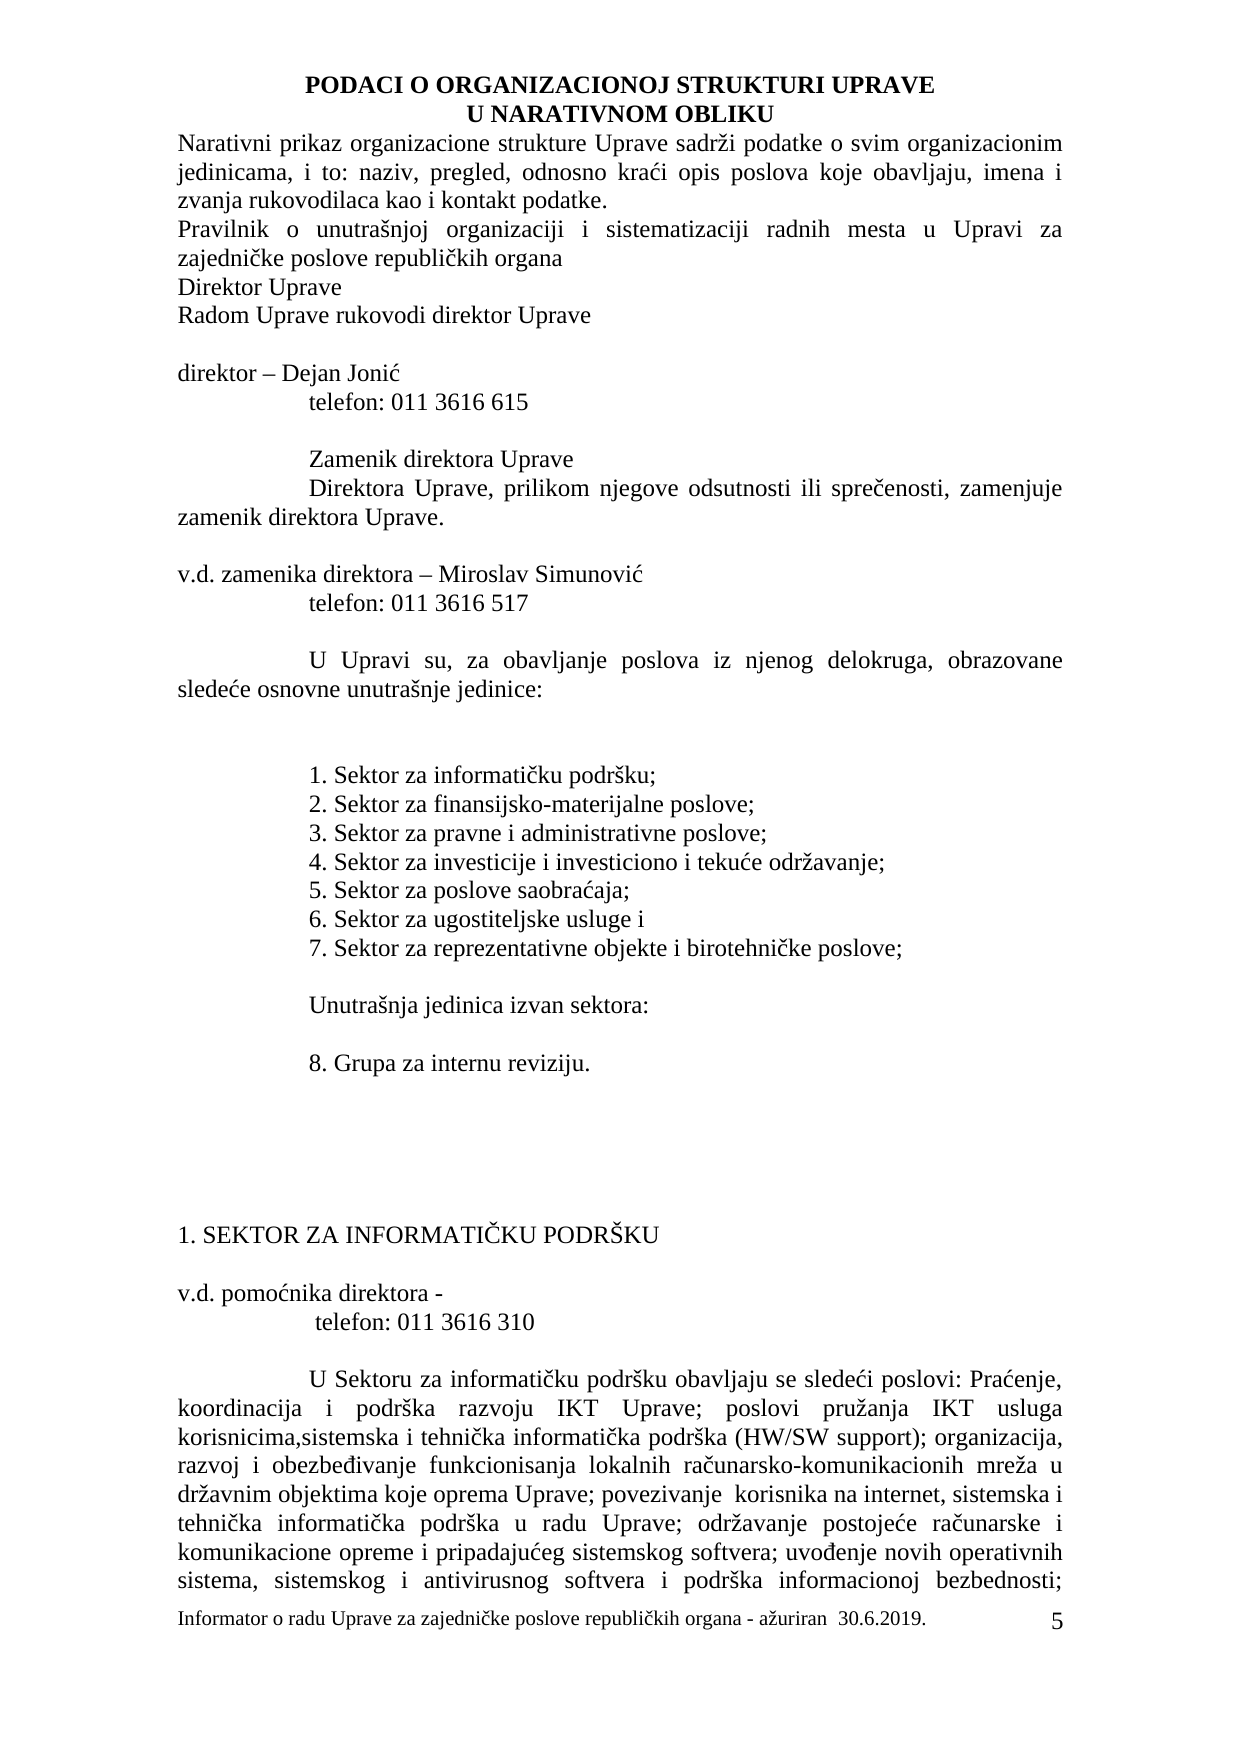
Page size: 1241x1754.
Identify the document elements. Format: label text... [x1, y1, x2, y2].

text U Sektoru za informatičku podršku obavljaju se sledeći poslovi: Praćenje, koordinacija i podrška razvoju IKT Uprave; poslovi pružanja IKT usluga korisnicima,sistemska i tehnička informatička podrška (HW/SW support); organizacija, razvoj i obezbeđivanje funkcionisanja lokalnih računarsko-komunikacionih mreža u državnim objektima koje oprema Uprave; povezivanje korisnika na internet, sistemska i tehnička informatička podrška u radu Uprave; održavanje postojeće računarske i komunikacione opreme i pripadajućeg sistemskog softvera; uvođenje novih operativnih sistema, sistemskog i antivirusnog softvera i podrška informacionoj bezbednosti; [177, 1364, 1063, 1594]
text U NARATIVNOM OBLIKU [177, 99, 1063, 128]
text 1. Sektor za informatičku podršku; [177, 760, 1063, 789]
text telefon: 011 3616 310 [177, 1307, 1063, 1335]
text 2. Sektor za finansijsko-materijalne poslove; [177, 789, 1063, 818]
text v.d. pomoćnika direktora - [177, 1278, 1063, 1307]
text 4. Sektor za investicije i investiciono i tekuće održavanje; [177, 847, 1063, 875]
text 6. Sektor za ugostiteljske usluge i [177, 904, 1063, 933]
text telefon: 011 3616 517 [177, 588, 1063, 617]
text Direktor Uprave [177, 272, 1063, 300]
text 3. Sektor za pravne i administrativne poslove; [177, 818, 1063, 847]
text Unutrašnja jedinica izvan sektora: [177, 990, 1063, 1019]
text Pravilnik o unutrašnjoj organizaciji i sistematizaciji radnih mesta u Upravi za zajedničke poslove republičkih organa [177, 214, 1063, 272]
text PODACI O ORGANIZACIONOJ STRUKTURI UPRAVE [177, 70, 1063, 99]
text Narativni prikaz organizacione strukture Uprave sadrži podatke o svim organizacionim jedinicama, i to: naziv, pregled, odnosno kraći opis poslova koje obavljaju, imena i zvanja rukovodilaca kao i kontakt podatke. [177, 128, 1063, 214]
text 8. Grupa za internu reviziju. [177, 1048, 1063, 1077]
text Zamenik direktora Uprave [177, 444, 1063, 473]
text v.d. zamenika direktora – Miroslav Simunović [177, 559, 1063, 588]
text Radom Uprave rukovodi direktor Uprave [177, 300, 1063, 329]
text telefon: 011 3616 615 [177, 387, 1063, 415]
text U Upravi su, za obavljanje poslova iz njenog delokruga, obrazovane sledeće osnovne unutrašnje jedinice: [177, 645, 1063, 703]
text 5. Sektor za poslove saobraćaja; [177, 875, 1063, 904]
text direktor – Dejan Jonić [177, 358, 1063, 387]
text 1. SEKTOR ZA INFORMATIČKU PODRŠKU [177, 1220, 1063, 1249]
text 7. Sektor za reprezentativne objekte i birotehničke poslove; [177, 933, 1063, 962]
text Direktora Uprave, prilikom njegove odsutnosti ili sprečenosti, zamenjuje zamenik direktora Uprave. [177, 473, 1063, 530]
